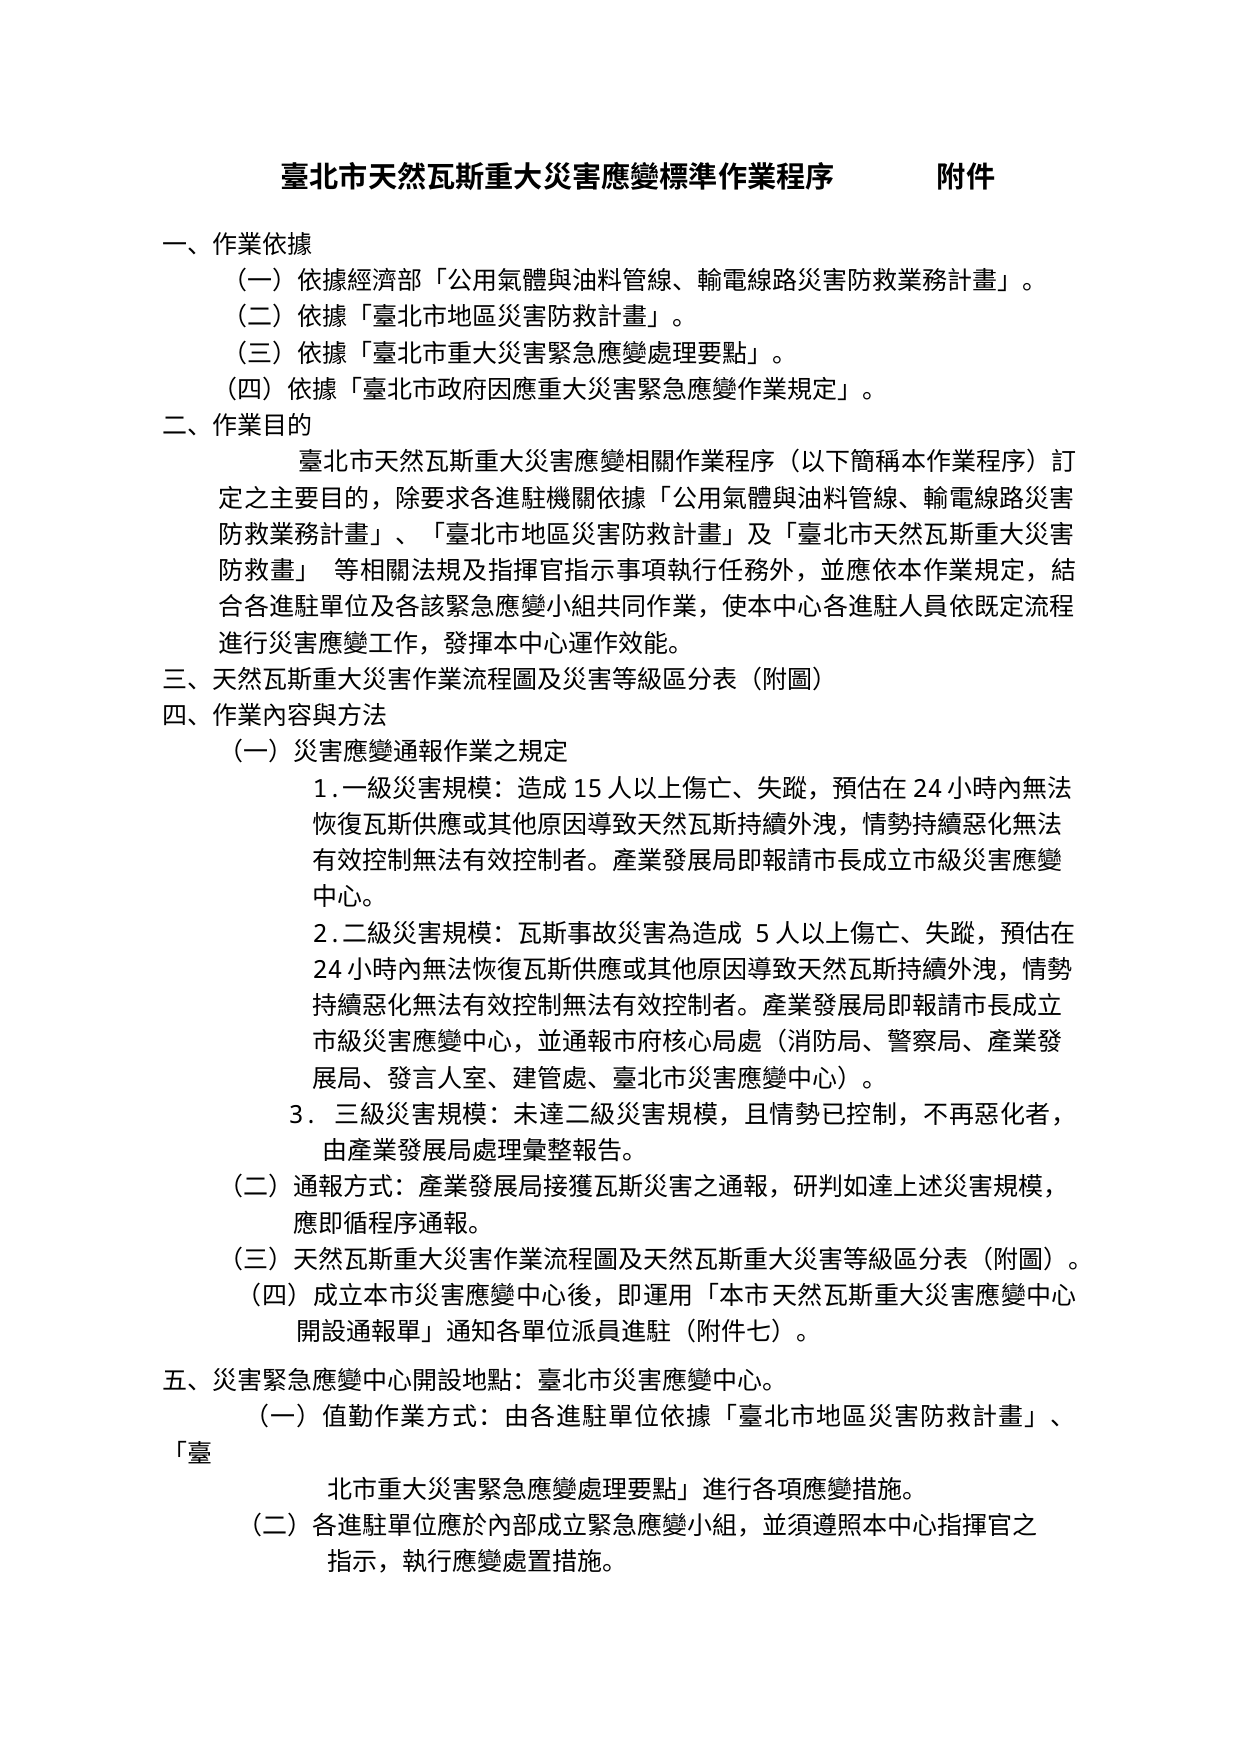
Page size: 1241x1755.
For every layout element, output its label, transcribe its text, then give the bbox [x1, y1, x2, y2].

text （二）通報方式：產業發展局接獲瓦斯災害之通報，研判如達上述災害規模，應即循程序通報。 [219, 1167, 1078, 1239]
text （三）天然瓦斯重大災害作業流程圖及天然瓦斯重大災害等級區分表（附圖）。 [219, 1239, 1078, 1276]
text 1.一級災害規模：造成15人以上傷亡、失蹤，預估在24小時內無法恢復瓦斯供應或其他原因導致天然瓦斯持續外洩，情勢持續惡化無法有效控制無法有效控制者。產業發展局即報請市長成立市級災害應變中心。 [162, 768, 1078, 913]
text （一）災害應變通報作業之規定 [219, 732, 1078, 768]
text （二）依據「臺北市地區災害防救計畫」。 [162, 297, 1078, 333]
text 2.二級災害規模：瓦斯事故災害為造成 5人以上傷亡、失蹤，預估在24小時內無法恢復瓦斯供應或其他原因導致天然瓦斯持續外洩，情勢持續惡化無法有效控制無法有效控制者。產業發展局即報請市長成立市級災害應變中心，並通報市府核心局處（消防局、警察局、產業發展局、發言人室、建管處、臺北市災害應變中心）。 [162, 913, 1078, 1094]
text 北市重大災害緊急應變處理要點」進行各項應變措施。 [162, 1469, 1078, 1506]
text （四）依據「臺北市政府因應重大災害緊急應變作業規定」。 [162, 369, 1078, 406]
text 臺北市天然瓦斯重大災害應變標準作業程序 附件 [162, 153, 1078, 196]
text 二、作業目的 [162, 406, 1078, 442]
text （二）各進駐單位應於內部成立緊急應變小組，並須遵照本中心指揮官之 [162, 1506, 1078, 1542]
text 一、作業依據 [162, 224, 1078, 261]
text （四）成立本市災害應變中心後，即運用「本市天然瓦斯重大災害應變中心開設通報單」通知各單位派員進駐（附件七）。 [159, 1276, 1078, 1348]
text （三）依據「臺北市重大災害緊急應變處理要點」。 [162, 333, 1078, 369]
text 三、天然瓦斯重大災害作業流程圖及災害等級區分表（附圖） [162, 659, 1078, 696]
text 指示，執行應變處置措施。 [162, 1542, 1078, 1578]
text （一）依據經濟部「公用氣體與油料管線、輸電線路災害防救業務計畫」。 [162, 261, 1078, 297]
text 3. 三級災害規模：未達二級災害規模，且情勢已控制，不再惡化者，由產業發展局處理彙整報告。 [273, 1094, 1078, 1167]
text 臺北市天然瓦斯重大災害應變相關作業程序（以下簡稱本作業程序）訂定之主要目的，除要求各進駐機關依據「公用氣體與油料管線、輸電線路災害防救業務計畫」、「臺北市地區災害防救計畫」及「臺北市天然瓦斯重大災害防救畫」 等相關法規及指揮官指示事項執行任務外，並應依本作業規定，結合各進駐單位及各該緊急應變小組共同作業，使本中心各進駐人員依既定流程進行災害應變工作，發揮本中心運作效能。 [162, 442, 1078, 659]
text 五、災害緊急應變中心開設地點：臺北市災害應變中心。 [162, 1361, 1078, 1397]
text （一）值勤作業方式：由各進駐單位依據「臺北市地區災害防救計畫」、「臺 [162, 1397, 1078, 1469]
text 四、作業內容與方法 [162, 696, 1078, 732]
